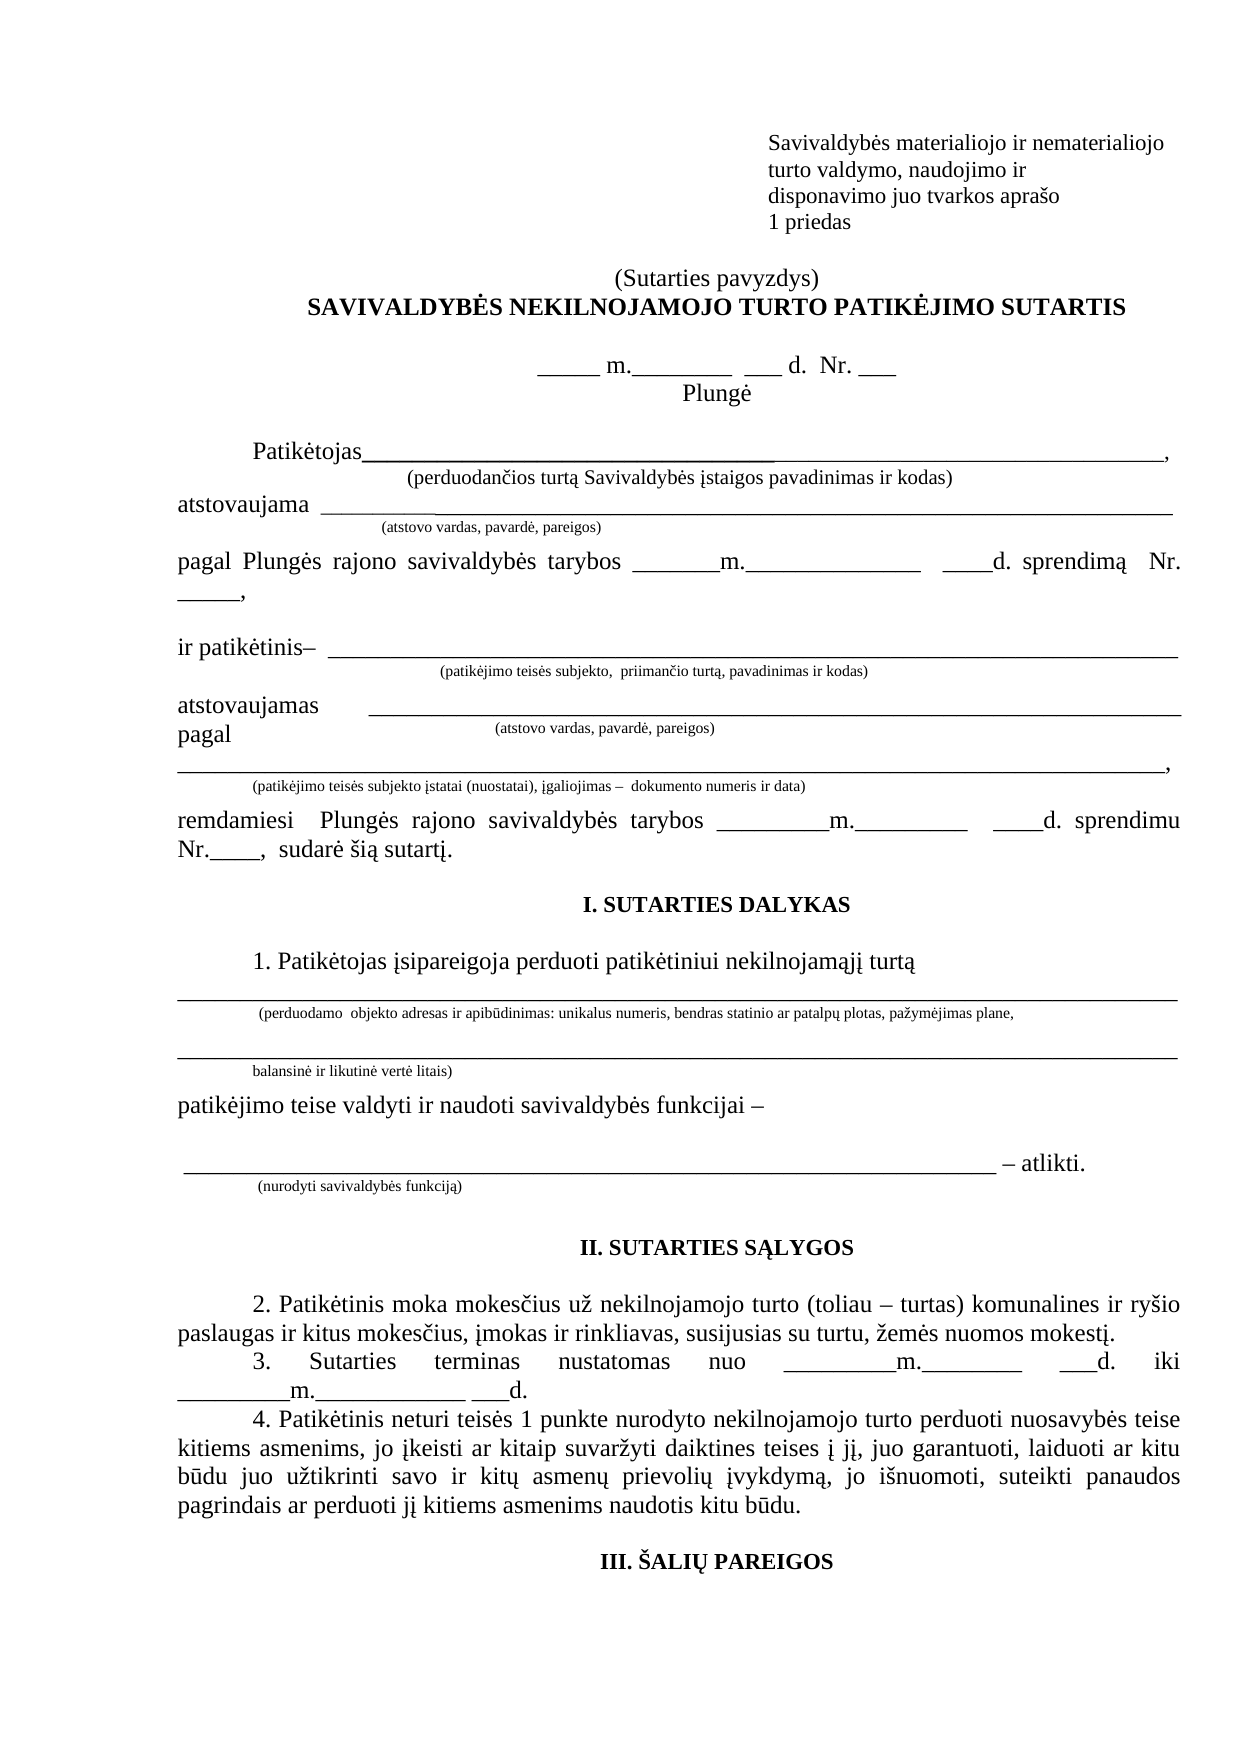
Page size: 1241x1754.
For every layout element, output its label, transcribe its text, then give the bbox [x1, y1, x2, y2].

text remdamiesi Plungės rajono savivaldybės tarybos _________m._________ ____d. sprendimu Nr.____, sudarė šią sutartį. [177, 805, 1181, 862]
text patikėjimo teise valdyti ir naudoti savivaldybės funkcijai – [177, 1090, 1181, 1148]
text disponavimo juo tvarkos aprašo [768, 182, 1181, 208]
text (perduodančios turtą Savivaldybės įstaigos pavadinimas ir kodas) [177, 465, 1181, 489]
text Savivaldybės materialiojo ir nematerialiojo [768, 129, 1181, 156]
text _________________________________________________________________ – atlikti. [177, 1148, 1181, 1176]
text 2. Patikėtinis moka mokesčius už nekilnojamojo turto (toliau – turtas) komunalines ir ryšio paslaugas ir kitus mokesčius, įmokas ir rinkliavas, susijusias su turtu, žemės nuomos mokestį. [177, 1289, 1181, 1346]
text atstovaujamas _________________________________________________________________ pagal (atstovo vardas, pavardė, pareigos) [177, 690, 1181, 747]
text (atstovo vardas, pavardė, pareigos) [177, 517, 1181, 546]
text III. ŠALIŲ PAREIGOS [177, 1548, 1181, 1574]
text 1. Patikėtojas įsipareigoja perduoti patikėtiniui nekilnojamąjį turtą ________________________________________________________________________________ [177, 946, 1181, 1004]
text 3. Sutarties terminas nustatomas nuo _________m.________ ___d. iki _________m.____________ ___d. [177, 1346, 1181, 1404]
text balansinė ir likutinė vertė litais) [177, 1061, 1181, 1090]
text ir patikėtinis– ____________________________________________________________________ [177, 632, 1181, 661]
text _____ m.________ ___ d. Nr. ___ [177, 350, 1181, 378]
text _______________________________________________________________________________, [177, 747, 1181, 776]
text 4. Patikėtinis neturi teisės 1 punkte nurodyto nekilnojamojo turto perduoti nuosavybės teise kitiems asmenims, jo įkeisti ar kitaip suvaržyti daiktines teises į jį, juo garantuoti, laiduoti ar kitu būdu juo užtikrinti savo ir kitų asmenų prievolių įvykdymą, jo išnuomoti, suteikti panaudos pagrindais ar perduoti jį kitiems asmenims naudotis kitu būdu. [177, 1404, 1181, 1519]
text I. SUTARTIES DALYKAS [177, 891, 1181, 918]
text pagal Plungės rajono savivaldybės tarybos _______m.______________ ____d. sprendimą Nr. _____, [177, 546, 1181, 604]
text atstovaujama ______________________________________________________________________ [177, 489, 1181, 517]
text Patikėtojas___________________________________________________________________, [177, 436, 1181, 465]
text (nurodyti savivaldybės funkciją) [177, 1176, 1181, 1205]
text (patikėjimo teisės subjekto, priimančio turtą, pavadinimas ir kodas) [177, 661, 1181, 690]
text turto valdymo, naudojimo ir [768, 156, 1181, 182]
text (patikėjimo teisės subjekto įstatai (nuostatai), įgaliojimas – dokumento numeris ir data) [177, 776, 1181, 805]
text ________________________________________________________________________________ [177, 1033, 1181, 1061]
text SAVIVALDYBĖS NEKILNOJAMOJO TURTO PATIKĖJIMO SUTARTIS [177, 292, 1181, 321]
text Plungė [177, 378, 1181, 407]
text II. SUTARTIES SĄLYGOS [177, 1234, 1181, 1260]
text (Sutarties pavyzdys) [177, 263, 1181, 292]
text 1 priedas [768, 208, 1181, 235]
text (perduodamo objekto adresas ir apibūdinimas: unikalus numeris, bendras statinio ar patalpų plotas, pažymėjimas plane, [177, 1004, 1181, 1033]
